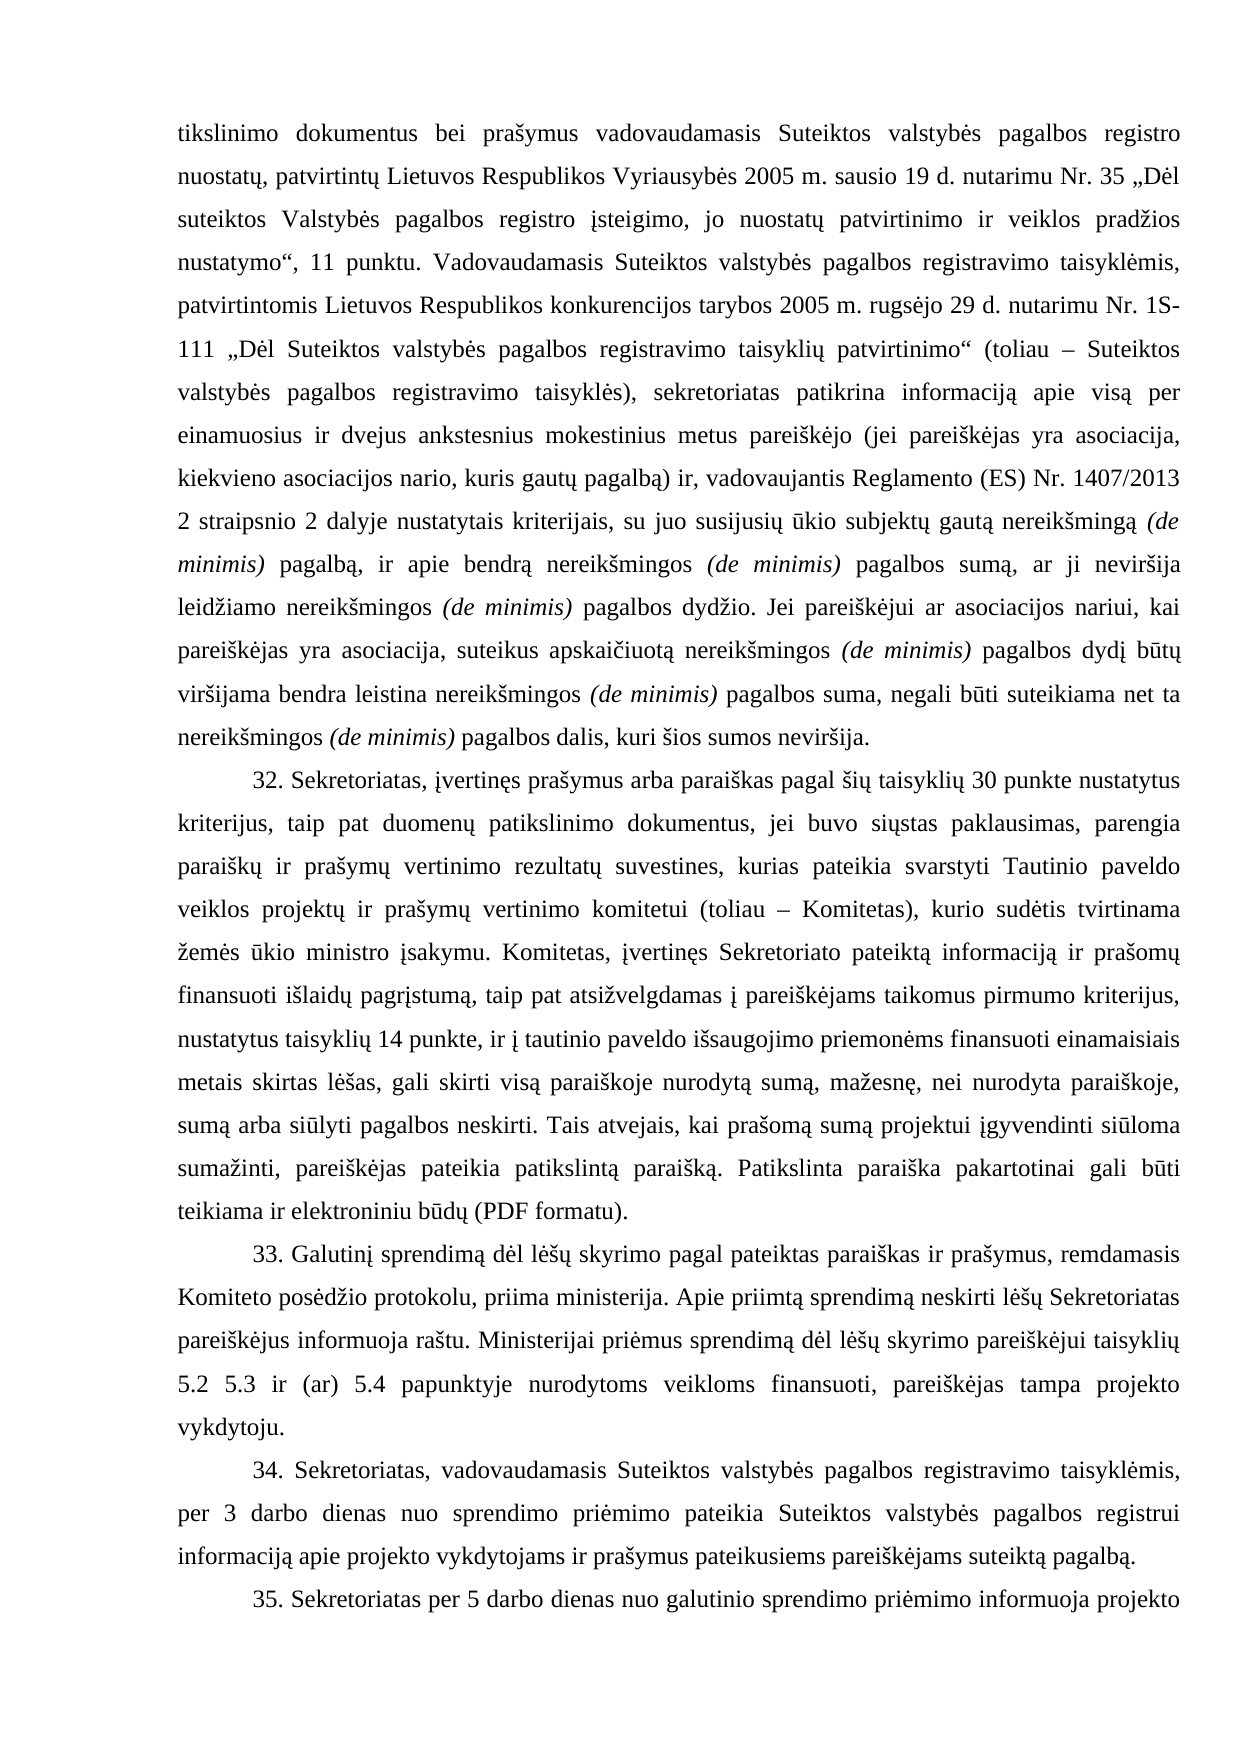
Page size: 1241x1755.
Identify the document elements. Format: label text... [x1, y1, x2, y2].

text 32. Sekretoriatas, įvertinęs prašymus arba paraiškas pagal šių taisyklių 30 punkte nustatytus kriterijus, taip pat duomenų patikslinimo dokumentus, jei buvo siųstas paklausimas, parengia paraiškų ir prašymų vertinimo rezultatų suvestines, kurias pateikia svarstyti Tautinio paveldo veiklos projektų ir prašymų vertinimo komitetui (toliau – Komitetas), kurio sudėtis tvirtinama žemės ūkio ministro įsakymu. Komitetas, įvertinęs Sekretoriato pateiktą informaciją ir prašomų finansuoti išlaidų pagrįstumą, taip pat atsižvelgdamas į pareiškėjams taikomus pirmumo kriterijus, nustatytus taisyklių 14 punkte, ir į tautinio paveldo išsaugojimo priemonėms finansuoti einamaisiais metais skirtas lėšas, gali skirti visą paraiškoje nurodytą sumą, mažesnę, nei nurodyta paraiškoje, sumą arba siūlyti pagalbos neskirti. Tais atvejais, kai prašomą sumą projektui įgyvendinti siūloma sumažinti, pareiškėjas pateikia patikslintą paraišką. Patikslinta paraiška pakartotinai gali būti teikiama ir elektroniniu būdų (PDF formatu). [177, 765, 1181, 1225]
text 33. Galutinį sprendimą dėl lėšų skyrimo pagal pateiktas paraiškas ir prašymus, remdamasis Komiteto posėdžio protokolu, priima ministerija. Apie priimtą sprendimą neskirti lėšų Sekretoriatas pareiškėjus informuoja raštu. Ministerijai priėmus sprendimą dėl lėšų skyrimo pareiškėjui taisyklių 5.2 5.3 ir (ar) 5.4 papunktyje nurodytoms veikloms finansuoti, pareiškėjas tampa projekto vykdytoju. [177, 1239, 1181, 1441]
text tikslinimo dokumentus bei prašymus vadovaudamasis Suteiktos valstybės pagalbos registro nuostatų, patvirtintų Lietuvos Respublikos Vyriausybės 2005 m. sausio 19 d. nutarimu Nr. 35 „Dėl suteiktos Valstybės pagalbos registro įsteigimo, jo nuostatų patvirtinimo ir veiklos pradžios nustatymo“, 11 punktu. Vadovaudamasis Suteiktos valstybės pagalbos registravimo taisyklėmis, patvirtintomis Lietuvos Respublikos konkurencijos tarybos 2005 m. rugsėjo 29 d. nutarimu Nr. 1S-111 „Dėl Suteiktos valstybės pagalbos registravimo taisyklių patvirtinimo“ (toliau – Suteiktos valstybės pagalbos registravimo taisyklės), sekretoriatas patikrina informaciją apie visą per einamuosius ir dvejus ankstesnius mokestinius metus pareiškėjo (jei pareiškėjas yra asociacija, kiekvieno asociacijos nario, kuris gautų pagalbą) ir, vadovaujantis Reglamento (ES) Nr. 1407/2013 2 straipsnio 2 dalyje nustatytais kriterijais, su juo susijusių ūkio subjektų gautą nereikšmingą (de minimis) pagalbą, ir apie bendrą nereikšmingos (de minimis) pagalbos sumą, ar ji neviršija leidžiamo nereikšmingos (de minimis) pagalbos dydžio. Jei pareiškėjui ar asociacijos nariui, kai pareiškėjas yra asociacija, suteikus apskaičiuotą nereikšmingos (de minimis) pagalbos dydį būtų viršijama bendra leistina nereikšmingos (de minimis) pagalbos suma, negali būti suteikiama net ta nereikšmingos (de minimis) pagalbos dalis, kuri šios sumos neviršija. [177, 118, 1181, 751]
text 35. Sekretoriatas per 5 darbo dienas nuo galutinio sprendimo priėmimo informuoja projekto [177, 1584, 1181, 1613]
text 34. Sekretoriatas, vadovaudamasis Suteiktos valstybės pagalbos registravimo taisyklėmis, per 3 darbo dienas nuo sprendimo priėmimo pateikia Suteiktos valstybės pagalbos registrui informaciją apie projekto vykdytojams ir prašymus pateikusiems pareiškėjams suteiktą pagalbą. [177, 1455, 1181, 1570]
